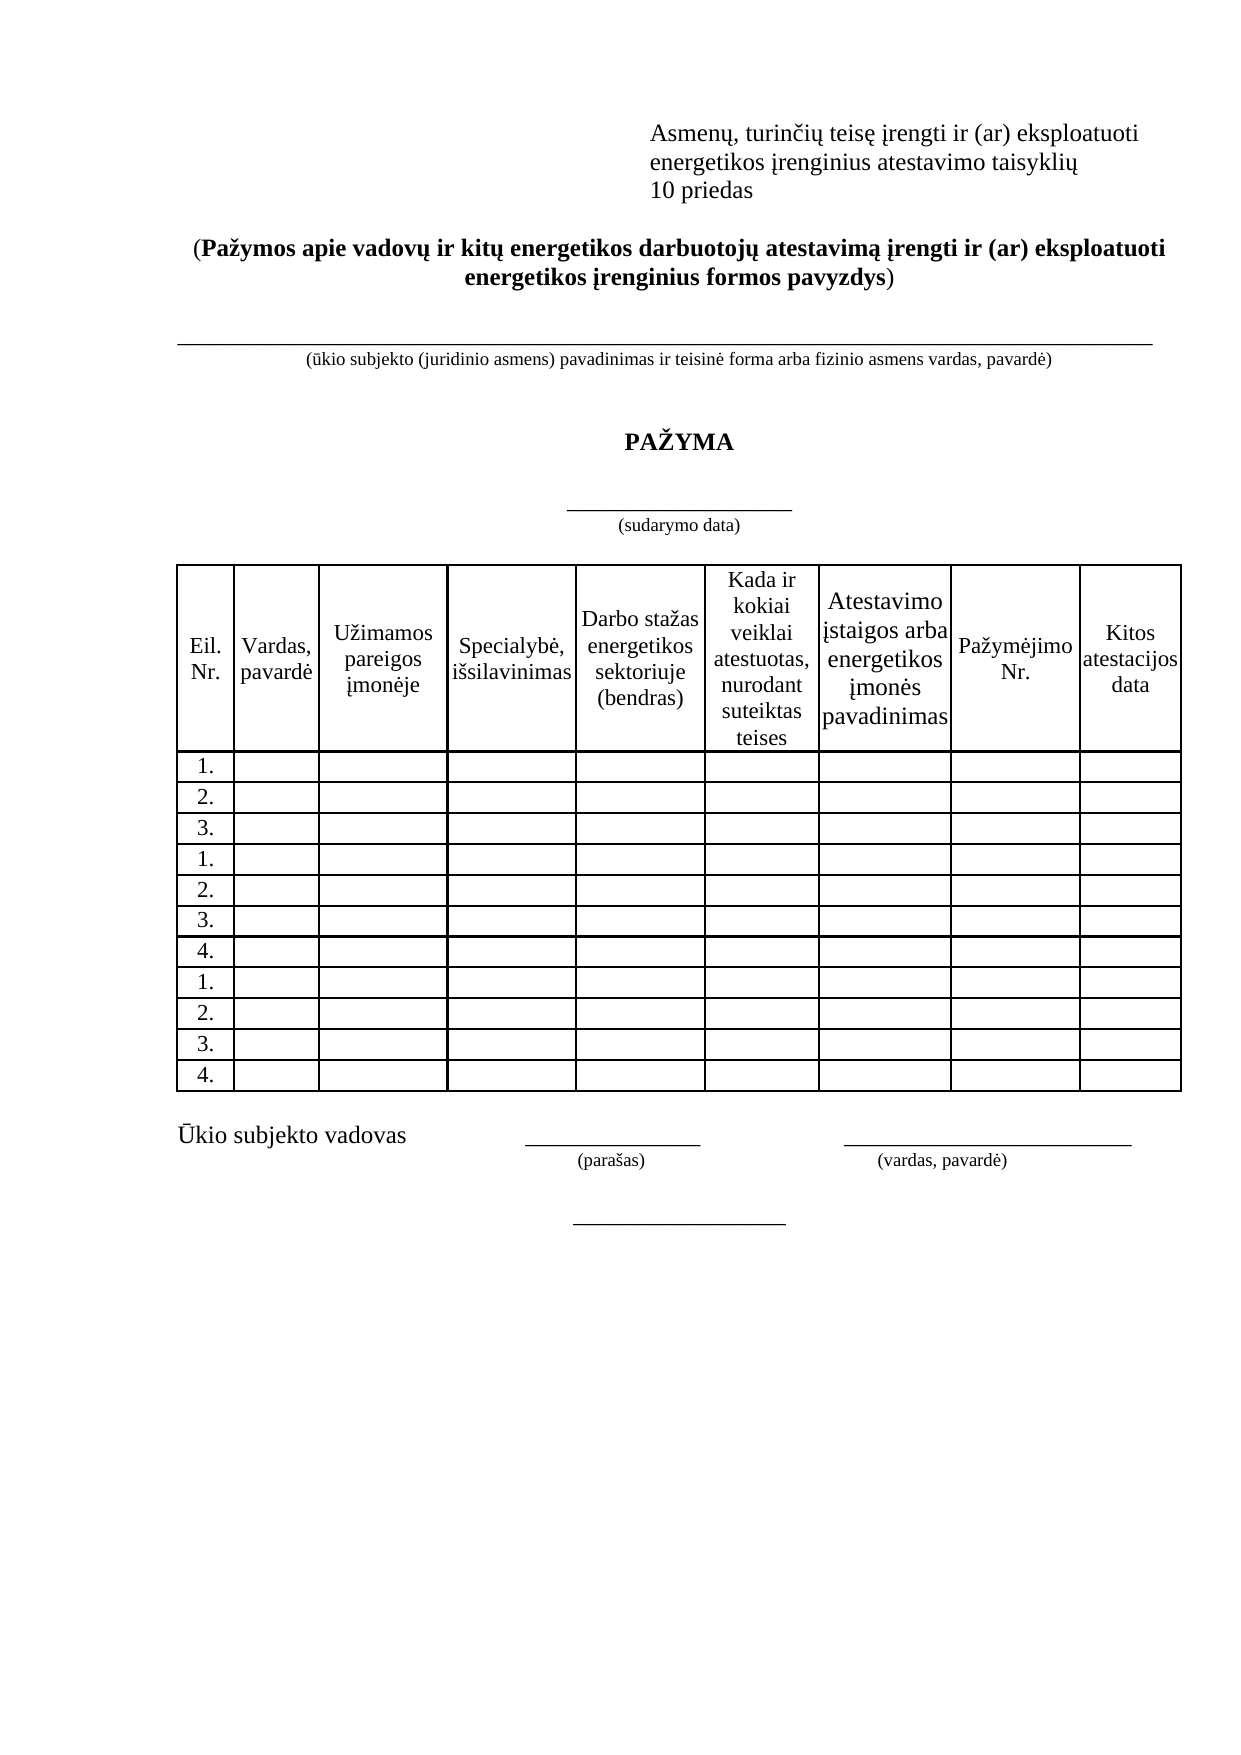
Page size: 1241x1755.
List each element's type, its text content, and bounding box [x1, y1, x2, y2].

text _________________ [177, 1199, 1181, 1228]
table_cell [235, 814, 318, 843]
table_cell [235, 845, 318, 874]
table_header Kitos atestacijos data [1081, 566, 1180, 750]
table_cell [820, 814, 950, 843]
table_cell [706, 1030, 818, 1059]
table_cell [952, 876, 1079, 904]
table_cell 1. [178, 753, 233, 781]
table_cell [706, 753, 818, 781]
table_header Atestavimo įstaigos arba energetikos įmonės pavadinimas [820, 566, 950, 750]
table_cell [1081, 814, 1180, 843]
table_cell [320, 876, 446, 904]
table_cell [1081, 783, 1180, 812]
table_cell [235, 876, 318, 904]
table_cell 1. [178, 845, 233, 874]
table_header Pažymėjimo Nr. [952, 566, 1079, 750]
table_cell [706, 876, 818, 904]
table_cell 2. [178, 999, 233, 1028]
table_cell [235, 783, 318, 812]
table_cell [320, 814, 446, 843]
text (ūkio subjekto (juridinio asmens) pavadinimas ir teisinė forma arba fizinio asmens vardas, pavardė) [177, 348, 1181, 370]
table_cell [577, 814, 704, 843]
table_cell [952, 814, 1079, 843]
table_cell [577, 968, 704, 997]
table_cell [1081, 753, 1180, 781]
text ______________________________________________________________________________ [177, 319, 1181, 348]
table_cell [577, 1030, 704, 1059]
table_cell [235, 907, 318, 935]
table_cell [449, 845, 575, 874]
text PAŽYMA [177, 427, 1181, 456]
table_cell 3. [178, 1030, 233, 1059]
table_cell [320, 845, 446, 874]
table_cell [952, 907, 1079, 935]
table_cell 3. [178, 907, 233, 935]
table_cell [449, 783, 575, 812]
table_cell [1081, 1061, 1180, 1089]
table_cell [577, 1061, 704, 1089]
table_cell [706, 845, 818, 874]
table_cell 4. [178, 1061, 233, 1089]
table_cell [820, 968, 950, 997]
table_cell [1081, 999, 1180, 1028]
table_cell [577, 999, 704, 1028]
table_cell [320, 783, 446, 812]
table_cell [449, 999, 575, 1028]
table_cell [235, 753, 318, 781]
text Asmenų, turinčių teisę įrengti ir (ar) eksploatuoti [649, 118, 1181, 147]
table_cell [706, 999, 818, 1028]
table_cell [235, 999, 318, 1028]
table_cell [320, 753, 446, 781]
table_cell [320, 907, 446, 935]
table_cell [1081, 907, 1180, 935]
table_cell [820, 938, 950, 966]
table_cell [449, 876, 575, 904]
table_cell [820, 1030, 950, 1059]
table_cell [320, 968, 446, 997]
table_cell [706, 938, 818, 966]
table_header Vardas, pavardė [235, 566, 318, 750]
text (parašas) (vardas, pavardė) [577, 1149, 1181, 1171]
table_cell [952, 1061, 1079, 1089]
table_cell [706, 968, 818, 997]
table_cell [1081, 938, 1180, 966]
text energetikos įrenginius atestavimo taisyklių [649, 147, 1181, 176]
table_cell [449, 1061, 575, 1089]
table_cell [952, 999, 1079, 1028]
table_cell 2. [178, 876, 233, 904]
table_cell [952, 938, 1079, 966]
table_cell [952, 753, 1079, 781]
table_cell [706, 1061, 818, 1089]
table_cell [449, 938, 575, 966]
table_cell 3. [178, 814, 233, 843]
table_header Kada ir kokiai veiklai atestuotas, nurodant suteiktas teises [706, 566, 818, 750]
table_cell [820, 999, 950, 1028]
table_cell [320, 999, 446, 1028]
table_cell [449, 968, 575, 997]
table_cell [320, 1061, 446, 1089]
table_cell [320, 938, 446, 966]
text (sudarymo data) [177, 513, 1181, 535]
table_cell [235, 968, 318, 997]
table_cell [706, 783, 818, 812]
table_cell [952, 783, 1079, 812]
table_cell [320, 1030, 446, 1059]
table_header Specialybė, išsilavinimas [449, 566, 575, 750]
table_cell [820, 783, 950, 812]
table_cell [577, 845, 704, 874]
table_cell [952, 845, 1079, 874]
table_cell [449, 753, 575, 781]
table_cell [577, 783, 704, 812]
table_cell [952, 968, 1079, 997]
table_cell [1081, 968, 1180, 997]
table_cell [820, 1061, 950, 1089]
table_cell [1081, 1030, 1180, 1059]
table_cell [235, 1030, 318, 1059]
table_cell [577, 753, 704, 781]
table_cell [577, 876, 704, 904]
table_header Užimamos pareigos įmonėje [320, 566, 446, 750]
table_cell [577, 938, 704, 966]
table_cell [577, 907, 704, 935]
table_cell [449, 907, 575, 935]
table_cell [235, 938, 318, 966]
table_cell [449, 814, 575, 843]
table_cell [235, 1061, 318, 1089]
text 10 priedas [649, 176, 1181, 204]
table_cell 1. [178, 968, 233, 997]
table_cell [820, 845, 950, 874]
table_header Eil. Nr. [178, 566, 233, 750]
table_cell [820, 876, 950, 904]
table_cell [1081, 876, 1180, 904]
table_cell [449, 1030, 575, 1059]
table_cell 2. [178, 783, 233, 812]
table_cell 4. [178, 938, 233, 966]
table_cell [820, 753, 950, 781]
table_cell [820, 907, 950, 935]
table_cell [706, 814, 818, 843]
table_cell [706, 907, 818, 935]
table_header Darbo stažas energetikos sektoriuje (bendras) [577, 566, 704, 750]
table_cell [1081, 845, 1180, 874]
table_cell [952, 1030, 1079, 1059]
text (Pažymos apie vadovų ir kitų energetikos darbuotojų atestavimą įrengti ir (ar) eksploatuoti energetikos įrenginius formos pavyzdys) [177, 233, 1181, 291]
text Ūkio subjekto vadovas ______________ _______________________ [177, 1120, 1181, 1149]
text __________________ [177, 485, 1181, 513]
